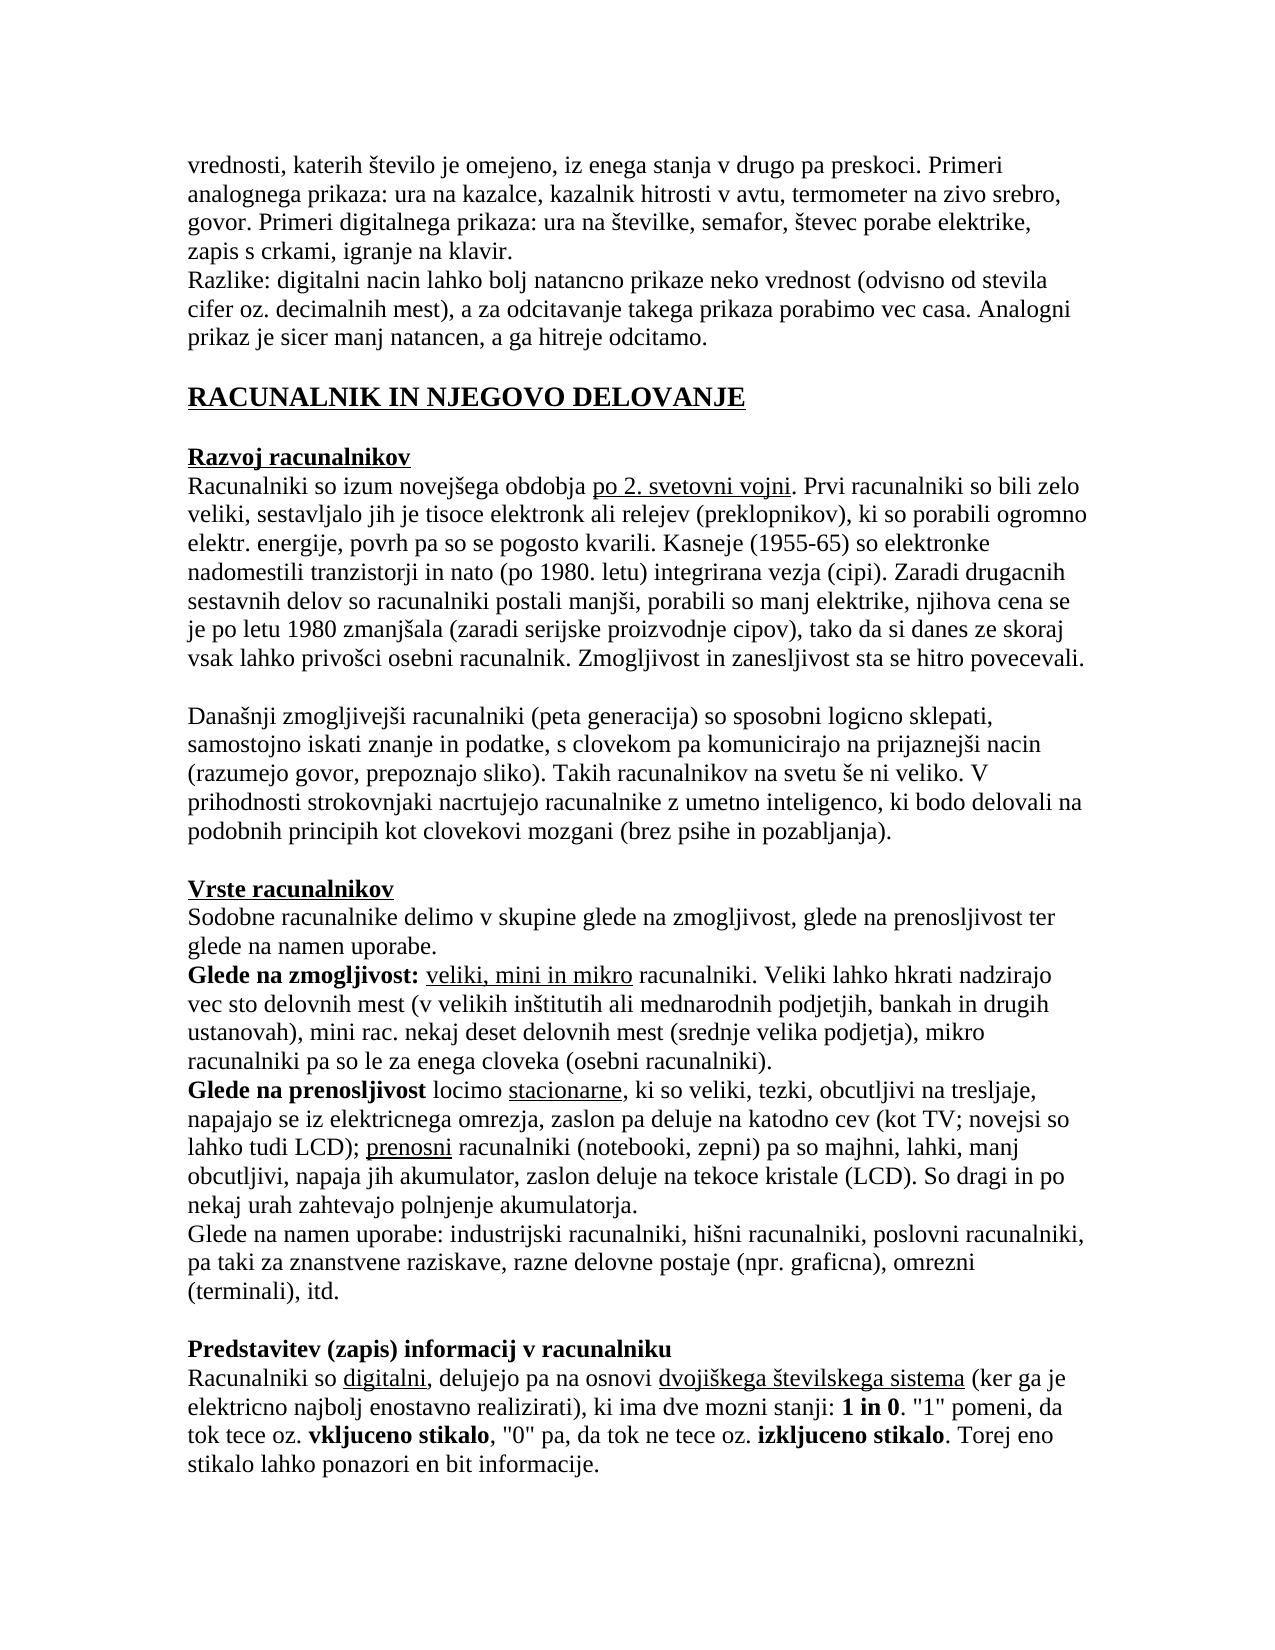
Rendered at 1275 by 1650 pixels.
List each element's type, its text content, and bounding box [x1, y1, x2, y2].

text Predstavitev (zapis) informacij v racunalniku Racunalniki so digitalni, delujejo pa na osnovi dvojiškega številskega sistema (ker ga je elektricno najbolj enostavno realizirati), ki ima dve mozni stanji: 1 in 0. "1" pomeni, da tok tece oz. vkljuceno stikalo, "0" pa, da tok ne tece oz. izkljuceno stikalo. Torej eno stikalo lahko ponazori en bit informacije. [187, 1334, 1087, 1478]
text vrednosti, katerih število je omejeno, iz enega stanja v drugo pa preskoci. Primeri analognega prikaza: ura na kazalce, kazalnik hitrosti v avtu, termometer na zivo srebro, govor. Primeri digitalnega prikaza: ura na številke, semafor, števec porabe elektrike, zapis s crkami, igranje na klavir. Razlike: digitalni nacin lahko bolj natancno prikaze neko vrednost (odvisno od stevila cifer oz. decimalnih mest), a za odcitavanje takega prikaza porabimo vec casa. Analogni prikaz je sicer manj natancen, a ga hitreje odcitamo. [187, 150, 1087, 351]
text Vrste racunalnikov Sodobne racunalnike delimo v skupine glede na zmogljivost, glede na prenosljivost ter glede na namen uporabe. Glede na zmogljivost: veliki, mini in mikro racunalniki. Veliki lahko hkrati nadzirajo vec sto delovnih mest (v velikih inštitutih ali mednarodnih podjetjih, bankah in drugih ustanovah), mini rac. nekaj deset delovnih mest (srednje velika podjetja), mikro racunalniki pa so le za enega cloveka (osebni racunalniki). Glede na prenosljivost locimo stacionarne, ki so veliki, tezki, obcutljivi na tresljaje, napajajo se iz elektricnega omrezja, zaslon pa deluje na katodno cev (kot TV; novejsi so lahko tudi LCD); prenosni racunalniki (notebooki, zepni) pa so majhni, lahki, manj obcutljivi, napaja jih akumulator, zaslon deluje na tekoce kristale (LCD). So dragi in po nekaj urah zahtevajo polnjenje akumulatorja. Glede na namen uporabe: industrijski racunalniki, hišni racunalniki, poslovni racunalniki, pa taki za znanstvene raziskave, razne delovne postaje (npr. graficna), omrezni (terminali), itd. [187, 874, 1087, 1305]
text Razvoj racunalnikov Racunalniki so izum novejšega obdobja po 2. svetovni vojni. Prvi racunalniki so bili zelo veliki, sestavljalo jih je tisoce elektronk ali relejev (preklopnikov), ki so porabili ogromno elektr. energije, povrh pa so se pogosto kvarili. Kasneje (1955-65) so elektronke nadomestili tranzistorji in nato (po 1980. letu) integrirana vezja (cipi). Zaradi drugacnih sestavnih delov so racunalniki postali manjši, porabili so manj elektrike, njihova cena se je po letu 1980 zmanjšala (zaradi serijske proizvodnje cipov), tako da si danes ze skoraj vsak lahko privošci osebni racunalnik. Zmogljivost in zanesljivost sta se hitro povecevali. Današnji zmogljivejši racunalniki (peta generacija) so sposobni logicno sklepati, samostojno iskati znanje in podatke, s clovekom pa komunicirajo na prijaznejši nacin (razumejo govor, prepoznajo sliko). Takih racunalnikov na svetu še ni veliko. V prihodnosti strokovnjaki nacrtujejo racunalnike z umetno inteligenco, ki bodo delovali na podobnih principih kot clovekovi mozgani (brez psihe in pozabljanja). [187, 442, 1087, 844]
text RACUNALNIK IN NJEGOVO DELOVANJE [187, 380, 1087, 413]
